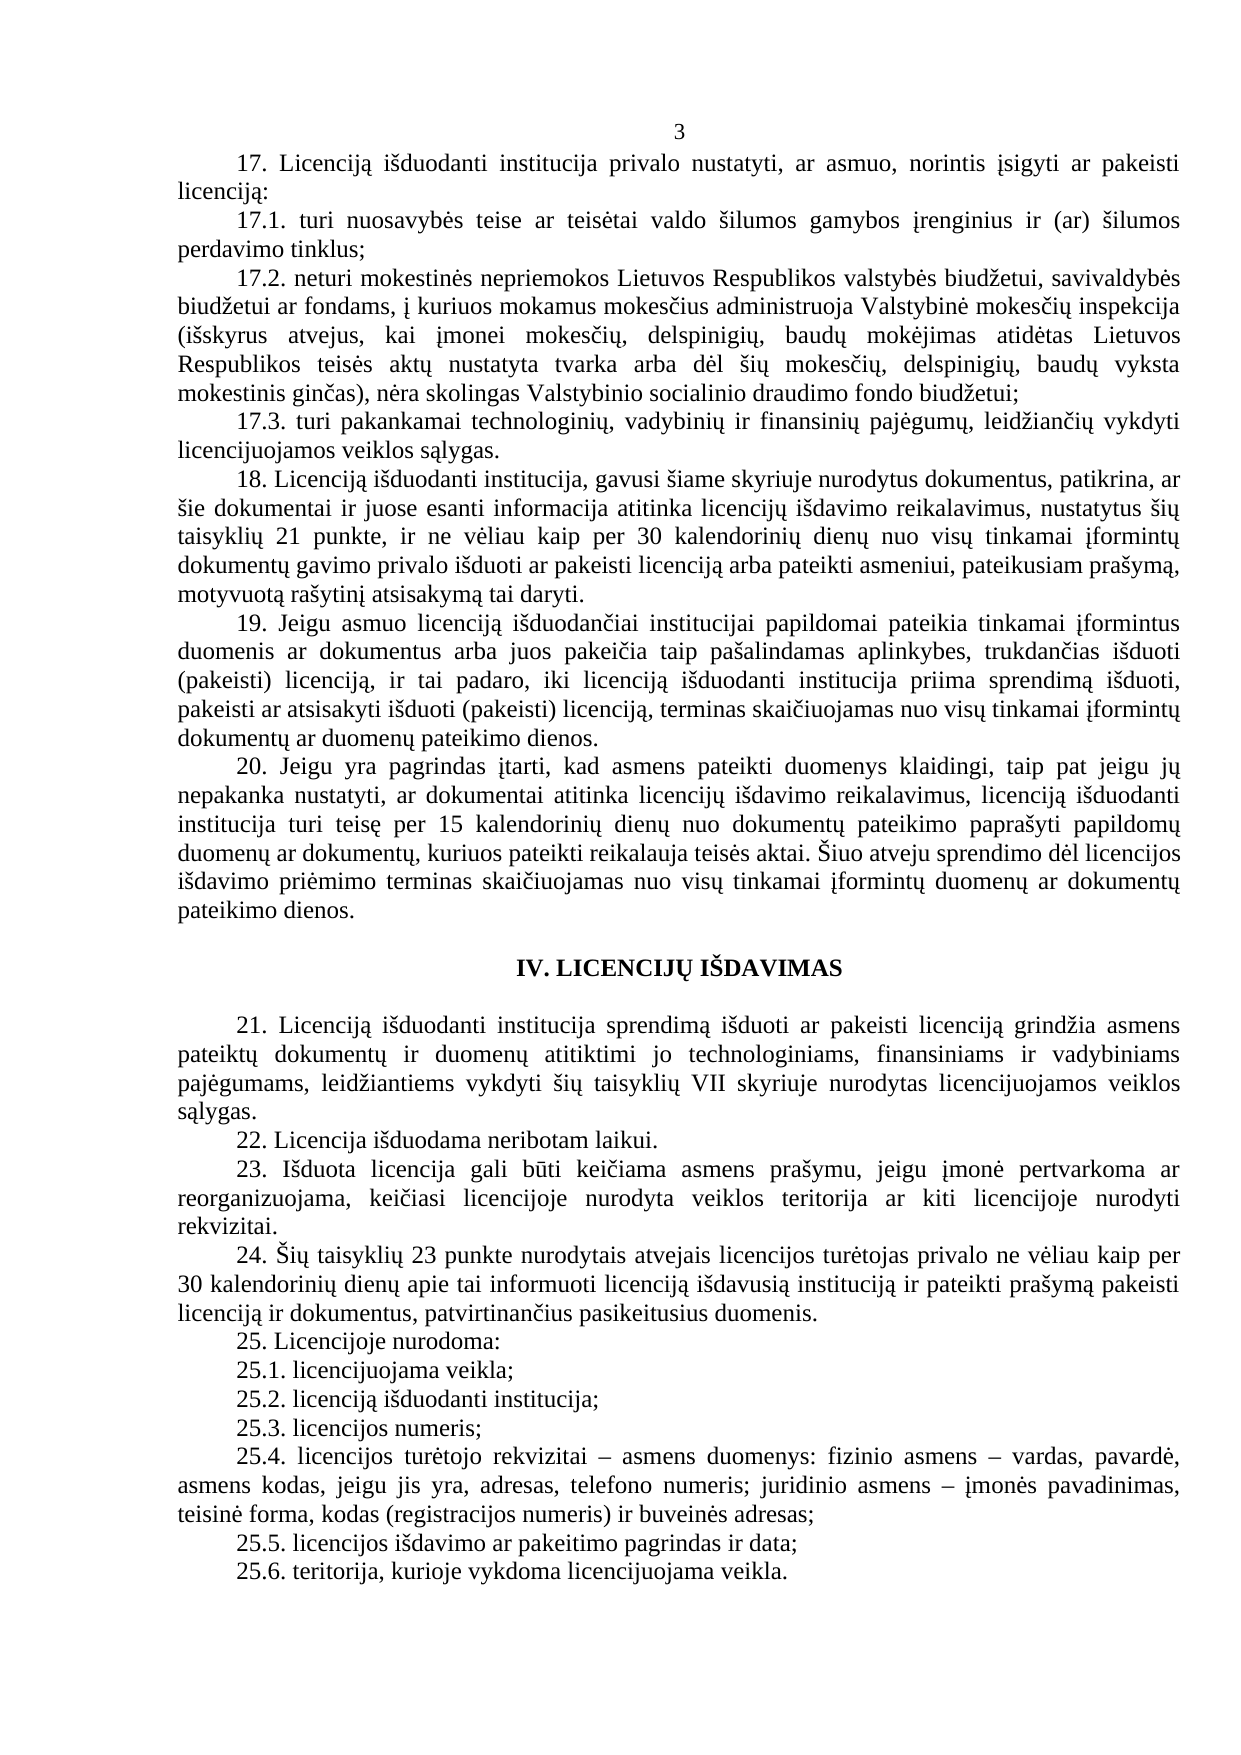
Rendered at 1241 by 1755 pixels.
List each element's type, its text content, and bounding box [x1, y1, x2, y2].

text 25.5. licencijos išdavimo ar pakeitimo pagrindas ir data; [177, 1528, 1181, 1556]
subtitle IV. Licencijų išdavimas [177, 953, 1181, 981]
text 25.6. teritorija, kurioje vykdoma licencijuojama veikla. [177, 1556, 1181, 1585]
text 17.1. turi nuosavybės teise ar teisėtai valdo šilumos gamybos įrenginius ir (ar) šilumos perdavimo tinklus; [177, 205, 1181, 263]
text 25. Licencijoje nurodoma: [177, 1326, 1181, 1355]
text 25.1. licencijuojama veikla; [177, 1355, 1181, 1384]
text 21. Licenciją išduodanti institucija sprendimą išduoti ar pakeisti licenciją grindžia asmens pateiktų dokumentų ir duomenų atitiktimi jo technologiniams, finansiniams ir vadybiniams pajėgumams, leidžiantiems vykdyti šių taisyklių VII skyriuje nurodytas licencijuojamos veiklos sąlygas. [177, 1010, 1181, 1125]
text 19. Jeigu asmuo licenciją išduodančiai institucijai papildomai pateikia tinkamai įformintus duomenis ar dokumentus arba juos pakeičia taip pašalindamas aplinkybes, trukdančias išduoti (pakeisti) licenciją, ir tai padaro, iki licenciją išduodanti institucija priima sprendimą išduoti, pakeisti ar atsisakyti išduoti (pakeisti) licenciją, terminas skaičiuojamas nuo visų tinkamai įformintų dokumentų ar duomenų pateikimo dienos. [177, 608, 1181, 751]
text 17. Licenciją išduodanti institucija privalo nustatyti, ar asmuo, norintis įsigyti ar pakeisti licenciją: [177, 148, 1181, 205]
text 17.3. turi pakankamai technologinių, vadybinių ir finansinių pajėgumų, leidžiančių vykdyti licencijuojamos veiklos sąlygas. [177, 406, 1181, 464]
text 22. Licencija išduodama neribotam laikui. [177, 1125, 1181, 1154]
text 17.2. neturi mokestinės nepriemokos Lietuvos Respublikos valstybės biudžetui, savivaldybės biudžetui ar fondams, į kuriuos mokamus mokesčius administruoja Valstybinė mokesčių inspekcija (išskyrus atvejus, kai įmonei mokesčių, delspinigių, baudų mokėjimas atidėtas Lietuvos Respublikos teisės aktų nustatyta tvarka arba dėl šių mokesčių, delspinigių, baudų vyksta mokestinis ginčas), nėra skolingas Valstybinio socialinio draudimo fondo biudžetui; [177, 263, 1181, 406]
text 24. Šių taisyklių 23 punkte nurodytais atvejais licencijos turėtojas privalo ne vėliau kaip per 30 kalendorinių dienų apie tai informuoti licenciją išdavusią instituciją ir pateikti prašymą pakeisti licenciją ir dokumentus, patvirtinančius pasikeitusius duomenis. [177, 1240, 1181, 1326]
text 23. Išduota licencija gali būti keičiama asmens prašymu, jeigu įmonė pertvarkoma ar reorganizuojama, keičiasi licencijoje nurodyta veiklos teritorija ar kiti licencijoje nurodyti rekvizitai. [177, 1154, 1181, 1240]
text 20. Jeigu yra pagrindas įtarti, kad asmens pateikti duomenys klaidingi, taip pat jeigu jų nepakanka nustatyti, ar dokumentai atitinka licencijų išdavimo reikalavimus, licenciją išduodanti institucija turi teisę per 15 kalendorinių dienų nuo dokumentų pateikimo paprašyti papildomų duomenų ar dokumentų, kuriuos pateikti reikalauja teisės aktai. Šiuo atveju sprendimo dėl licencijos išdavimo priėmimo terminas skaičiuojamas nuo visų tinkamai įformintų duomenų ar dokumentų pateikimo dienos. [177, 751, 1181, 924]
text 25.3. licencijos numeris; [177, 1413, 1181, 1441]
text 18. Licenciją išduodanti institucija, gavusi šiame skyriuje nurodytus dokumentus, patikrina, ar šie dokumentai ir juose esanti informacija atitinka licencijų išdavimo reikalavimus, nustatytus šių taisyklių 21 punkte, ir ne vėliau kaip per 30 kalendorinių dienų nuo visų tinkamai įformintų dokumentų gavimo privalo išduoti ar pakeisti licenciją arba pateikti asmeniui, pateikusiam prašymą, motyvuotą rašytinį atsisakymą tai daryti. [177, 464, 1181, 608]
text 25.4. licencijos turėtojo rekvizitai – asmens duomenys: fizinio asmens – vardas, pavardė, asmens kodas, jeigu jis yra, adresas, telefono numeris; juridinio asmens – įmonės pavadinimas, teisinė forma, kodas (registracijos numeris) ir buveinės adresas; [177, 1441, 1181, 1528]
text 25.2. licenciją išduodanti institucija; [177, 1384, 1181, 1413]
